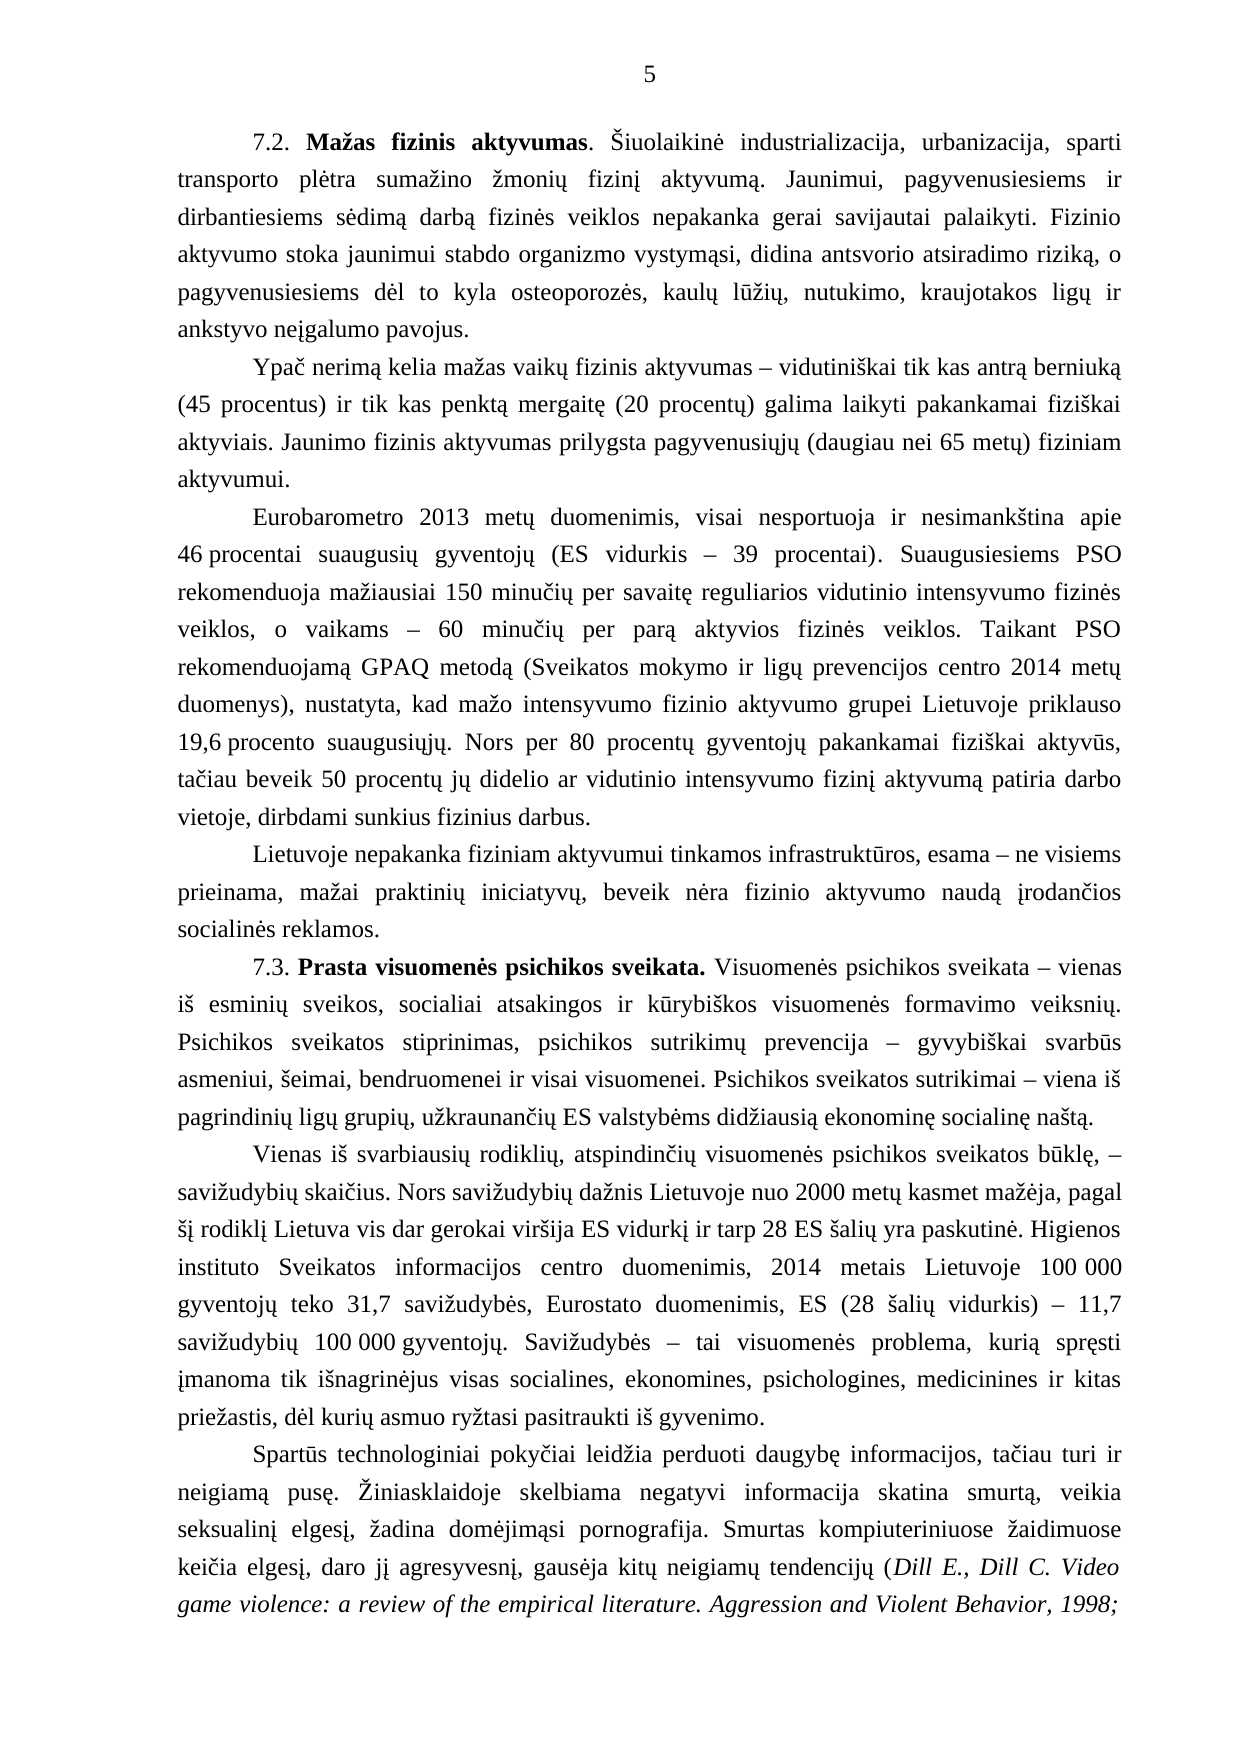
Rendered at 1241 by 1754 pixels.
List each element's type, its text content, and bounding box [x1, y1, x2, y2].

text Lietuvoje nepakanka fiziniam aktyvumui tinkamos infrastruktūros, esama – ne visiems prieinama, mažai praktinių iniciatyvų, beveik nėra fizinio aktyvumo naudą įrodančios socialinės reklamos. [177, 831, 1122, 943]
text Vienas iš svarbiausių rodiklių, atspindinčių visuomenės psichikos sveikatos būklę, – savižudybių skaičius. Nors savižudybių dažnis Lietuvoje nuo 2000 metų kasmet mažėja, pagal šį rodiklį Lietuva vis dar gerokai viršija ES vidurkį ir tarp 28 ES šalių yra paskutinė. Higienos instituto Sveikatos informacijos centro duomenimis, 2014 metais Lietuvoje 100 000 gyventojų teko 31,7 savižudybės, Eurostato duomenimis, ES (28 šalių vidurkis) – 11,7 savižudybių 100 000 gyventojų. Savižudybės – tai visuomenės problema, kurią spręsti įmanoma tik išnagrinėjus visas socialines, ekonomines, psichologines, medicinines ir kitas priežastis, dėl kurių asmuo ryžtasi pasitraukti iš gyvenimo. [177, 1131, 1122, 1431]
text Eurobarometro 2013 metų duomenimis, visai nesportuoja ir nesimankština apie 46 procentai suaugusių gyventojų (ES vidurkis – 39 procentai). Suaugusiesiems PSO rekomenduoja mažiausiai 150 minučių per savaitę reguliarios vidutinio intensyvumo fizinės veiklos, o vaikams – 60 minučių per parą aktyvios fizinės veiklos. Taikant PSO rekomenduojamą GPAQ metodą (Sveikatos mokymo ir ligų prevencijos centro 2014 metų duomenys), nustatyta, kad mažo intensyvumo fizinio aktyvumo grupei Lietuvoje priklauso 19,6 procento suaugusiųjų. Nors per 80 procentų gyventojų pakankamai fiziškai aktyvūs, tačiau beveik 50 procentų jų didelio ar vidutinio intensyvumo fizinį aktyvumą patiria darbo vietoje, dirbdami sunkius fizinius darbus. [177, 493, 1122, 831]
text 7.3. Prasta visuomenės psichikos sveikata. Visuomenės psichikos sveikata – vienas iš esminių sveikos, socialiai atsakingos ir kūrybiškos visuomenės formavimo veiksnių. Psichikos sveikatos stiprinimas, psichikos sutrikimų prevencija – gyvybiškai svarbūs asmeniui, šeimai, bendruomenei ir visai visuomenei. Psichikos sveikatos sutrikimai – viena iš pagrindinių ligų grupių, užkraunančių ES valstybėms didžiausią ekonominę socialinę naštą. [177, 943, 1122, 1131]
text 7.2. Mažas fizinis aktyvumas. Šiuolaikinė industrializacija, urbanizacija, sparti transporto plėtra sumažino žmonių fizinį aktyvumą. Jaunimui, pagyvenusiesiems ir dirbantiesiems sėdimą darbą fizinės veiklos nepakanka gerai savijautai palaikyti. Fizinio aktyvumo stoka jaunimui stabdo organizmo vystymąsi, didina antsvorio atsiradimo riziką, o pagyvenusiesiems dėl to kyla osteoporozės, kaulų lūžių, nutukimo, kraujotakos ligų ir ankstyvo neįgalumo pavojus. [177, 118, 1122, 343]
text Spartūs technologiniai pokyčiai leidžia perduoti daugybę informacijos, tačiau turi ir neigiamą pusę. Žiniasklaidoje skelbiama negatyvi informacija skatina smurtą, veikia seksualinį elgesį, žadina domėjimąsi pornografija. Smurtas kompiuteriniuose žaidimuose keičia elgesį, daro jį agresyvesnį, gausėja kitų neigiamų tendencijų (Dill E., Dill C. Video game violence: a review of the empirical literature. Aggression and Violent Behavior, 1998; [177, 1431, 1122, 1618]
text Ypač nerimą kelia mažas vaikų fizinis aktyvumas – vidutiniškai tik kas antrą berniuką (45 procentus) ir tik kas penktą mergaitę (20 procentų) galima laikyti pakankamai fiziškai aktyviais. Jaunimo fizinis aktyvumas prilygsta pagyvenusiųjų (daugiau nei 65 metų) fiziniam aktyvumui. [177, 343, 1122, 493]
